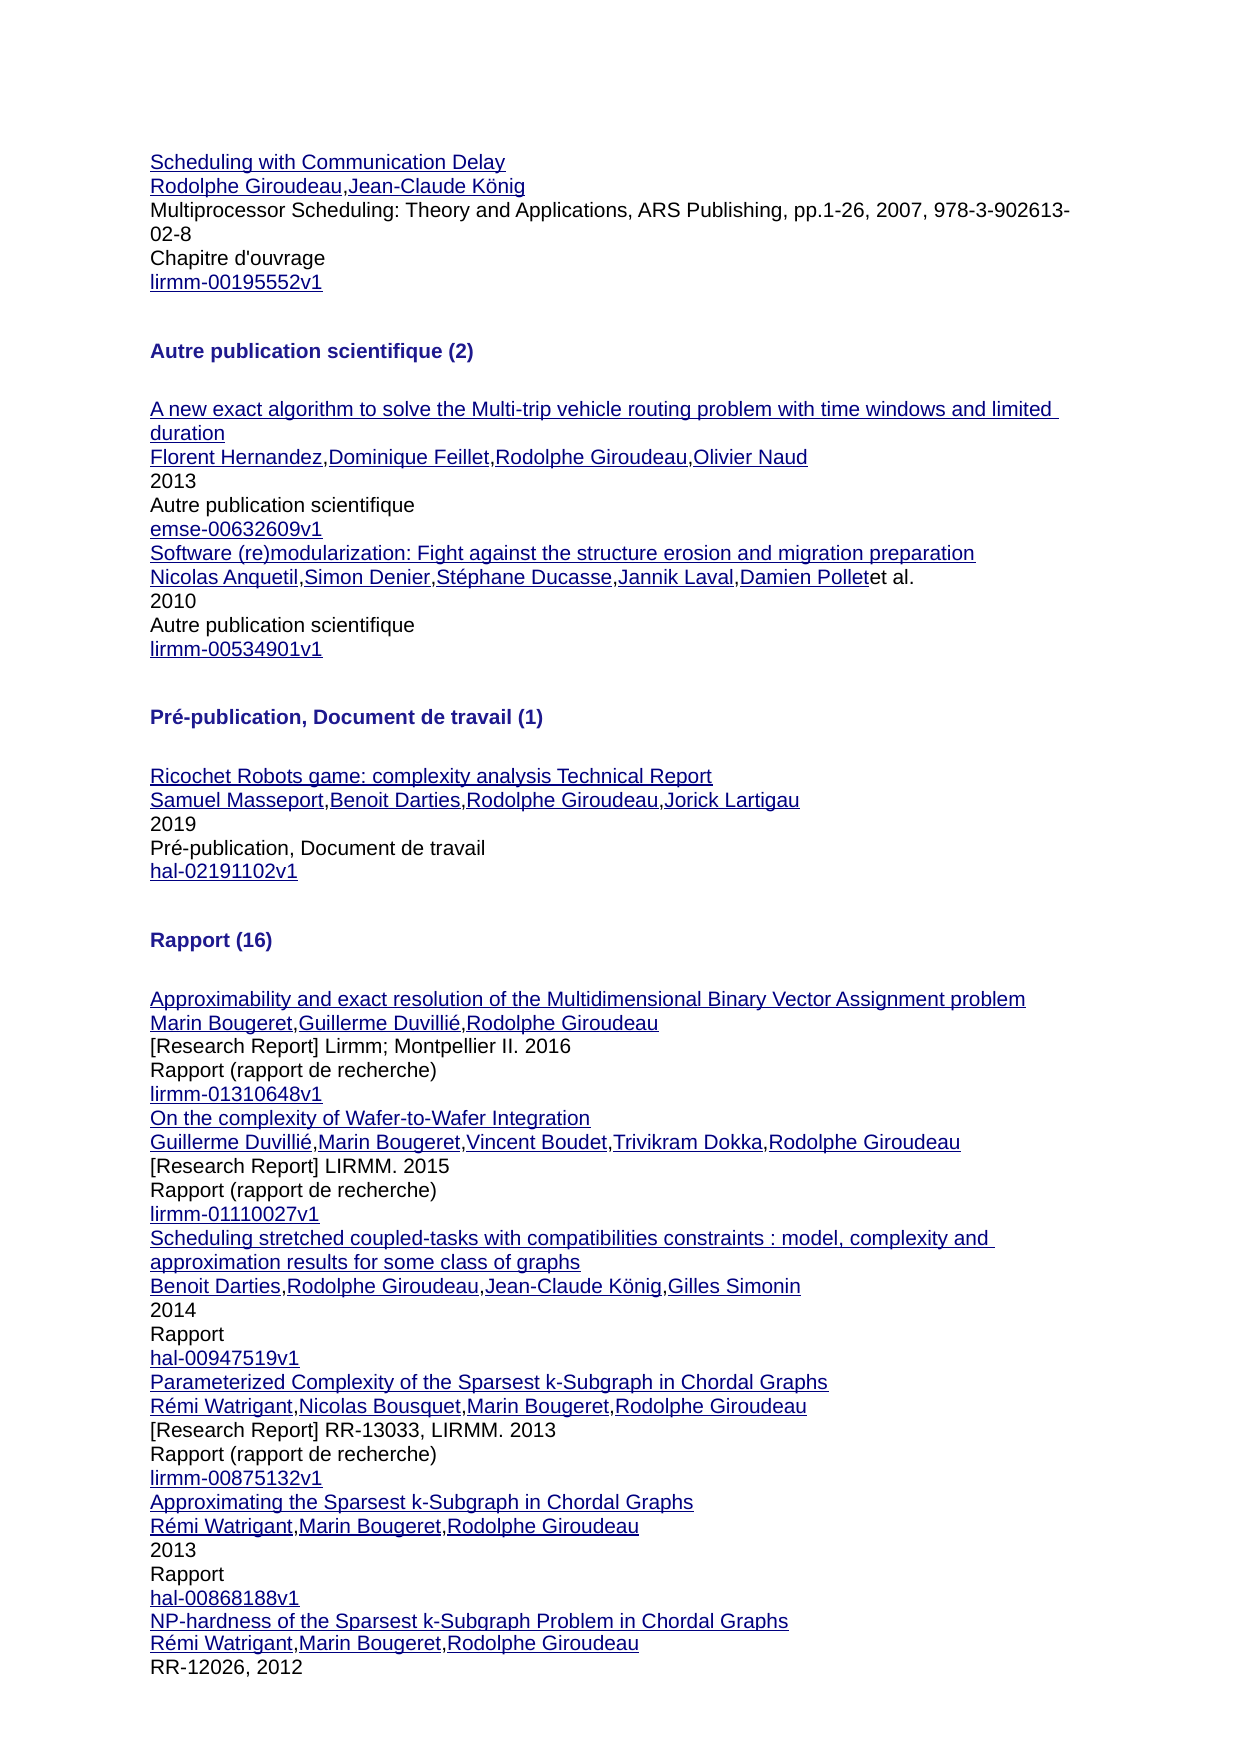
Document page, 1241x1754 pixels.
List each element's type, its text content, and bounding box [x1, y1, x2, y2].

table_cell NP-hardness of the Sparsest k-Subgraph Problem in Chordal Graphs Rémi Watrigant,Marin Bougeret,Rodolphe Giroudeau RR-12026, 2012 [150, 1609, 1090, 1679]
table_header Approximability and exact resolution of the Multidimensional Binary Vector Assignment problem Marin Bougeret,Guillerme Duvillié,Rodolphe Giroudeau [Research Report] Lirmm; Montpellier II. 2016 Rapport (rapport de recherche) lirmm-01310648v1 [150, 986, 1090, 1106]
table_cell Software (re)modularization: Fight against the structure erosion and migration preparation Nicolas Anquetil,Simon Denier,Stéphane Ducasse,Jannik Laval,Damien Polletet al. 2010 Autre publication scientifique lirmm-00534901v1 [150, 541, 1090, 660]
subtitle Pré-publication, Document de travail (1) [150, 705, 1090, 729]
subtitle Autre publication scientifique (2) [150, 338, 1090, 362]
table_header A new exact algorithm to solve the Multi-trip vehicle routing problem with time windows and limited duration Florent Hernandez,Dominique Feillet,Rodolphe Giroudeau,Olivier Naud 2013 Autre publication scientifique emse-00632609v1 [150, 397, 1090, 541]
table_cell On the complexity of Wafer-to-Wafer Integration Guillerme Duvillié,Marin Bougeret,Vincent Boudet,Trivikram Dokka,Rodolphe Giroudeau [Research Report] LIRMM. 2015 Rapport (rapport de recherche) lirmm-01110027v1 [150, 1106, 1090, 1226]
table_cell Scheduling stretched coupled-tasks with compatibilities constraints : model, complexity and approximation results for some class of graphs Benoit Darties,Rodolphe Giroudeau,Jean-Claude König,Gilles Simonin 2014 Rapport hal-00947519v1 [150, 1226, 1090, 1370]
table_header Ricochet Robots game: complexity analysis Technical Report Samuel Masseport,Benoit Darties,Rodolphe Giroudeau,Jorick Lartigau 2019 Pré-publication, Document de travail hal-02191102v1 [150, 764, 1090, 883]
table_cell Approximating the Sparsest k-Subgraph in Chordal Graphs Rémi Watrigant,Marin Bougeret,Rodolphe Giroudeau 2013 Rapport hal-00868188v1 [150, 1490, 1090, 1609]
table_cell Scheduling with Communication Delay Rodolphe Giroudeau,Jean-Claude König Multiprocessor Scheduling: Theory and Applications, ARS Publishing, pp.1-26, 2007, 978-3-902613-02-8 Chapitre d'ouvrage lirmm-00195552v1 [150, 150, 1090, 294]
subtitle Rapport (16) [150, 928, 1090, 952]
table_cell Parameterized Complexity of the Sparsest k-Subgraph in Chordal Graphs Rémi Watrigant,Nicolas Bousquet,Marin Bougeret,Rodolphe Giroudeau [Research Report] RR-13033, LIRMM. 2013 Rapport (rapport de recherche) lirmm-00875132v1 [150, 1370, 1090, 1489]
